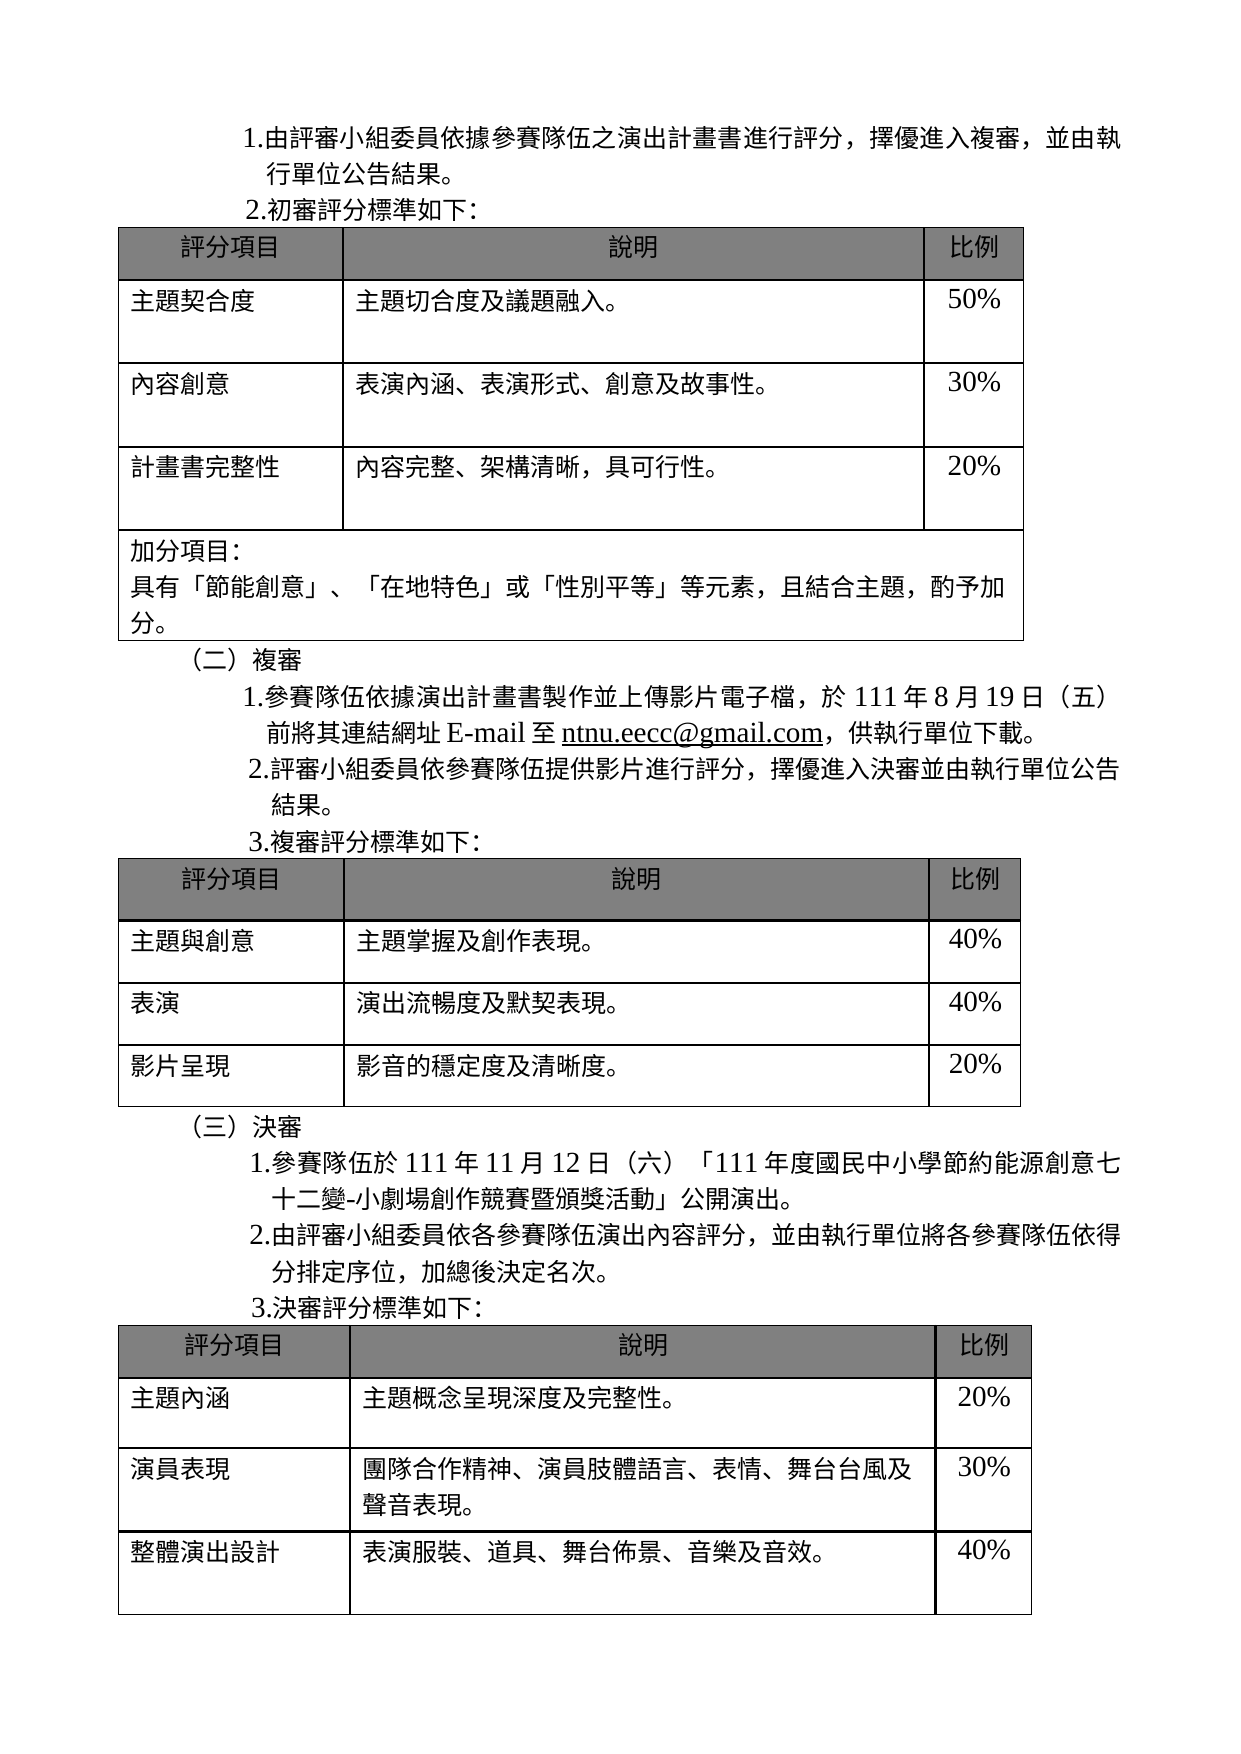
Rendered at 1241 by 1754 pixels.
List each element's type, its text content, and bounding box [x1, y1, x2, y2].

text 1.參賽隊伍依據演出計畫書製作並上傳影片電子檔，於111年8月19日（五）前將其連結網址E-mail至ntnu.eecc@gmail.com，供執行單位下載。 [242, 677, 1122, 749]
table_cell 表演 [119, 984, 343, 1044]
text 2.由評審小組委員依各參賽隊伍演出內容評分，並由執行單位將各參賽隊伍依得分排定序位，加總後決定名次。 [249, 1216, 1122, 1288]
table_cell 30% [925, 364, 1023, 446]
table_header 評分項目 [119, 1326, 349, 1377]
table_header 評分項目 [119, 859, 343, 919]
table_cell 40% [937, 1533, 1031, 1614]
text 1.由評審小組委員依據參賽隊伍之演出計畫書進行評分，擇優進入複審，並由執行單位公告結果。 [242, 118, 1122, 191]
table_cell 影片呈現 [119, 1046, 343, 1106]
table_header 比例 [937, 1326, 1031, 1377]
table_header 比例 [930, 859, 1020, 919]
table_cell 演員表現 [119, 1449, 349, 1530]
table_cell 加分項目： 具有「節能創意」、「在地特色」或「性別平等」等元素，且結合主題，酌予加分。 [119, 531, 1023, 640]
table_cell 20% [930, 1046, 1020, 1106]
table_cell 整體演出設計 [119, 1533, 349, 1614]
table_cell 團隊合作精神、演員肢體語言、表情、舞台台風及聲音表現。 [351, 1449, 934, 1530]
table_header 比例 [925, 228, 1023, 279]
table_cell 40% [930, 984, 1020, 1044]
table_cell 主題契合度 [119, 281, 342, 362]
table_cell 主題概念呈現深度及完整性。 [351, 1379, 934, 1447]
table_cell 內容創意 [119, 364, 342, 446]
text 1.參賽隊伍於111年11月12日（六）「111年度國民中小學節約能源創意七十二變-小劇場創作競賽暨頒獎活動」公開演出。 [249, 1143, 1122, 1216]
text （二）複審 [177, 641, 1122, 677]
table_cell 主題內涵 [119, 1379, 349, 1447]
table_cell 主題切合度及議題融入。 [344, 281, 923, 362]
text （三）決審 [177, 1107, 1122, 1143]
table_header 說明 [344, 228, 923, 279]
table_cell 內容完整、架構清晰，具可行性。 [344, 448, 923, 529]
table_header 評分項目 [119, 228, 342, 279]
table_cell 表演內涵、表演形式、創意及故事性。 [344, 364, 923, 446]
table_cell 影音的穩定度及清晰度。 [345, 1046, 928, 1106]
table_cell 20% [937, 1379, 1031, 1447]
text 2.初審評分標準如下： [245, 191, 1122, 227]
table_cell 表演服裝、道具、舞台佈景、音樂及音效。 [351, 1533, 934, 1614]
table_header 說明 [351, 1326, 934, 1377]
table_cell 主題與創意 [119, 922, 343, 982]
text 3.決審評分標準如下： [251, 1288, 1122, 1324]
table_cell 20% [925, 448, 1023, 529]
table_cell 50% [925, 281, 1023, 362]
table_cell 30% [937, 1449, 1031, 1530]
table_header 說明 [345, 859, 928, 919]
text 3.複審評分標準如下： [248, 822, 1122, 858]
text 2.評審小組委員依參賽隊伍提供影片進行評分，擇優進入決審並由執行單位公告結果。 [248, 749, 1122, 822]
table_cell 40% [930, 922, 1020, 982]
table_cell 主題掌握及創作表現。 [345, 922, 928, 982]
table_cell 計畫書完整性 [119, 448, 342, 529]
table_cell 演出流暢度及默契表現。 [345, 984, 928, 1044]
